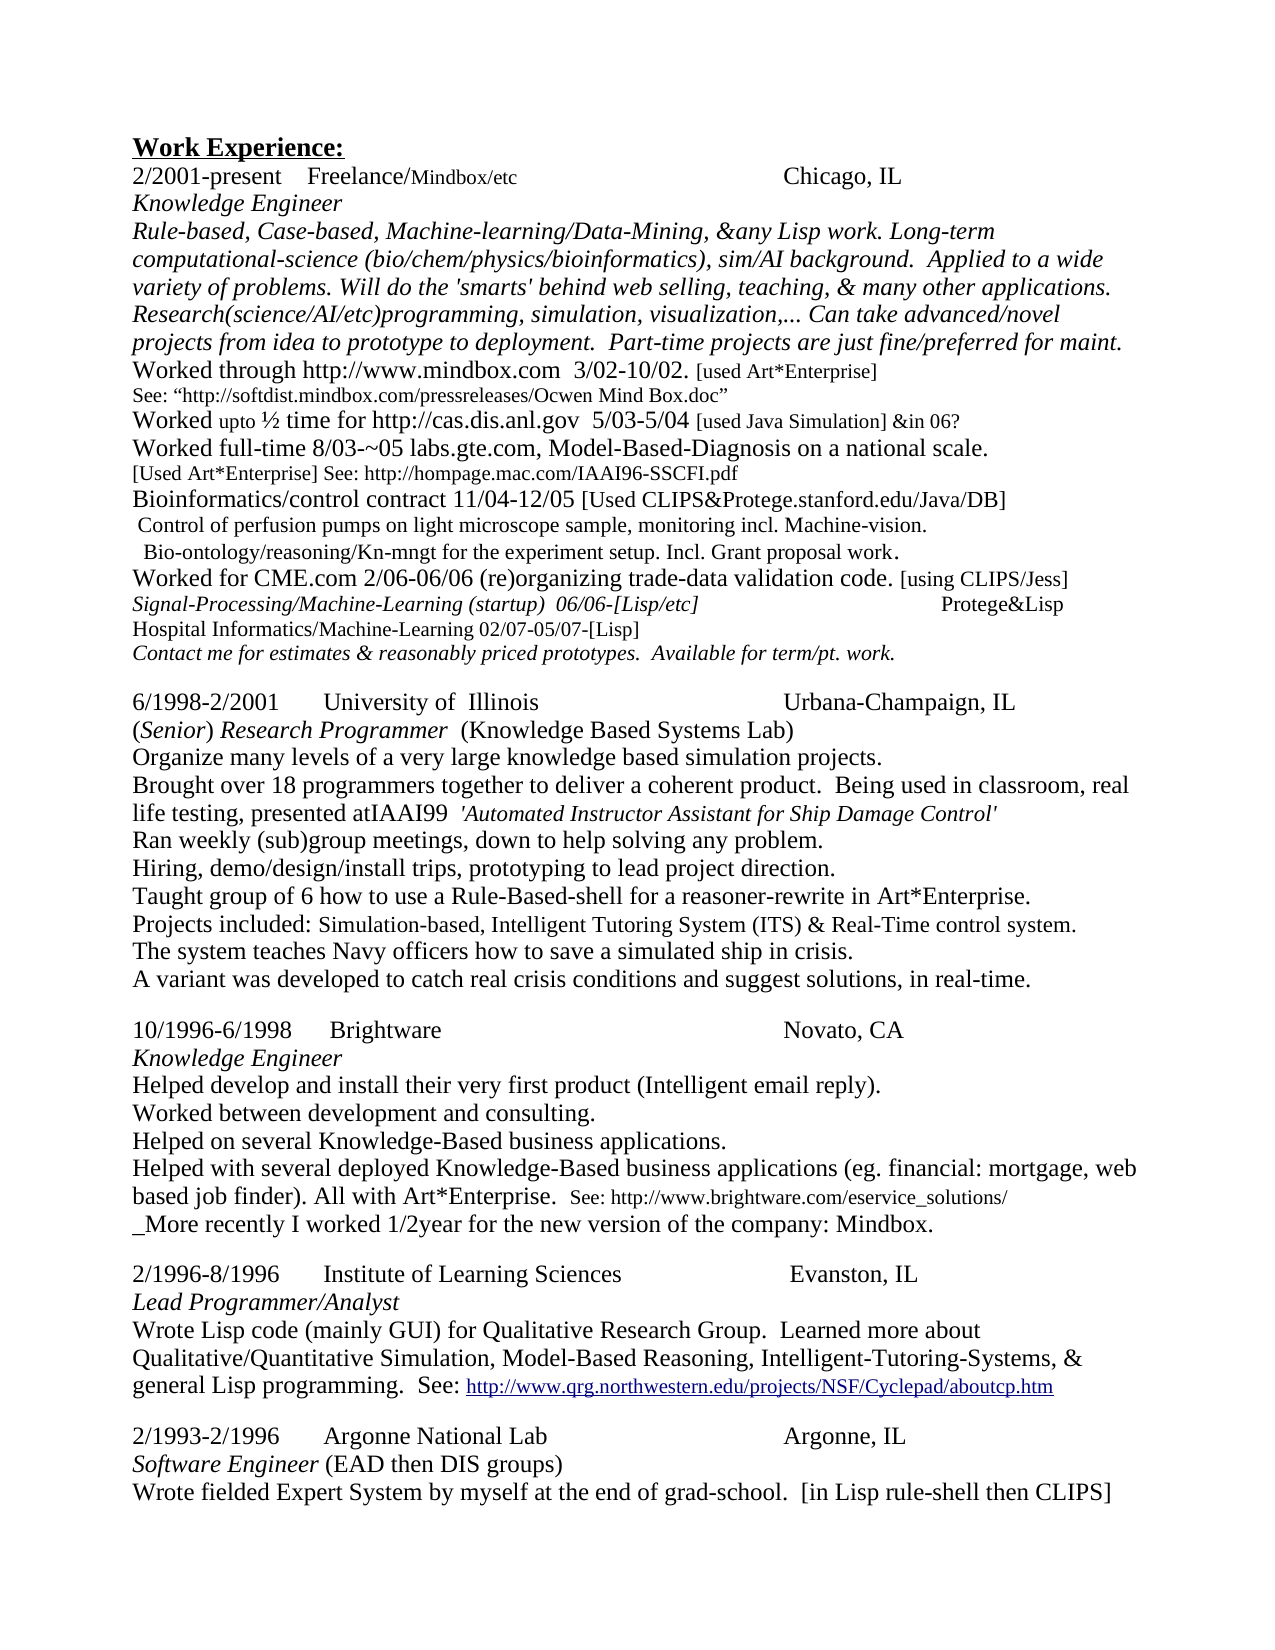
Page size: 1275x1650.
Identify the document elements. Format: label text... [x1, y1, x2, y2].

text 6/1998-2/2001 University of Illinois Urbana-Champaign, IL [132, 688, 1143, 716]
text Brought over 18 programmers together to deliver a coherent product. Being used in classroom, real life testing, presented atIAAI99 'Automated Instructor Assistant for Ship Damage Control' [132, 771, 1143, 827]
text Wrote Lisp code (mainly GUI) for Qualitative Research Group. Learned more about Qualitative/Quantitative Simulation, Model-Based Reasoning, Intelligent-Tutoring-Systems, & general Lisp programming. See: http://www.qrg.northwestern.edu/projects/NSF/Cyclepad/aboutcp.htm [132, 1316, 1143, 1399]
text Worked through http://www.mindbox.com 3/02-10/02. [used Art*Enterprise] [132, 356, 1143, 383]
text Worked for CME.com 2/06-06/06 (re)organizing trade-data validation code. [using CLIPS/Jess] [132, 564, 1143, 592]
text Hiring, demo/design/install trips, prototyping to lead project direction. [132, 854, 1143, 882]
text Lead Programmer/Analyst [132, 1288, 1143, 1316]
text Work Experience: [132, 132, 1143, 162]
text Projects included: Simulation-based, Intelligent Tutoring System (ITS) & Real-Time control system. [132, 910, 1143, 937]
text Bioinformatics/control contract 11/04-12/05 [Used CLIPS&Protege.stanford.edu/Java/DB] [132, 485, 1143, 513]
text _More recently I worked 1/2year for the new version of the company: Mindbox. [132, 1210, 1143, 1238]
text The system teaches Navy officers how to save a simulated ship in crisis. [132, 937, 1143, 965]
text 2/1993-2/1996 Argonne National Lab Argonne, IL [132, 1422, 1143, 1450]
text Wrote fielded Expert System by myself at the end of grad-school. [in Lisp rule-shell then CLIPS] [132, 1478, 1143, 1505]
text Knowledge Engineer [132, 1044, 1143, 1071]
text Control of perfusion pumps on light microscope sample, monitoring incl. Machine-vision. [132, 513, 1143, 537]
text Hospital Informatics/Machine-Learning 02/07-05/07-[Lisp] [132, 617, 1143, 641]
text Knowledge Engineer [132, 189, 1143, 217]
text Contact me for estimates & reasonably priced prototypes. Available for term/pt. work. [132, 641, 1143, 665]
text (Senior) Research Programmer (Knowledge Based Systems Lab) [132, 716, 1143, 743]
text Rule-based, Case-based, Machine-learning/Data-Mining, &any Lisp work. Long-term computational-science (bio/chem/physics/bioinformatics), sim/AI background. Applied to a wide variety of problems. Will do the 'smarts' behind web selling, teaching, & many other applications. Research(science/AI/etc)programming, simulation, visualization,... Can take advanced/novel projects from idea to prototype to deployment. Part-time projects are just fine/preferred for maint. [132, 217, 1143, 356]
text See: “http://softdist.mindbox.com/pressreleases/Ocwen Mind Box.doc” [132, 383, 1143, 406]
text Organize many levels of a very large knowledge based simulation projects. [132, 743, 1143, 771]
text 2/1996-8/1996 Institute of Learning Sciences Evanston, IL [132, 1261, 1143, 1288]
text Taught group of 6 how to use a Rule-Based-shell for a reasoner-rewrite in Art*Enterprise. [132, 882, 1143, 910]
text [Used Art*Enterprise] See: http://hompage.mac.com/IAAI96-SSCFI.pdf [132, 462, 1143, 485]
text Signal-Processing/Machine-Learning (startup) 06/06-[Lisp/etc] Protege&Lisp [132, 592, 1143, 617]
text Worked between development and consulting. [132, 1099, 1143, 1127]
text Worked full-time 8/03-~05 labs.gte.com, Model-Based-Diagnosis on a national scale. [132, 434, 1143, 462]
text Software Engineer (EAD then DIS groups) [132, 1450, 1143, 1478]
text Helped with several deployed Knowledge-Based business applications (eg. financial: mortgage, web based job finder). All with Art*Enterprise. See: http://www.brightware.com/eservice_solutions/ [132, 1154, 1143, 1210]
text Ran weekly (sub)group meetings, down to help solving any problem. [132, 827, 1143, 854]
text A variant was developed to catch real crisis conditions and suggest solutions, in real-time. [132, 965, 1143, 993]
text Helped develop and install their very first product (Intelligent email reply). [132, 1071, 1143, 1099]
text Worked upto ½ time for http://cas.dis.anl.gov 5/03-5/04 [used Java Simulation] &in 06? [132, 406, 1143, 434]
text Helped on several Knowledge-Based business applications. [132, 1127, 1143, 1154]
text 2/2001-present Freelance/Mindbox/etc Chicago, IL [132, 162, 1143, 189]
text Bio-ontology/reasoning/Kn-mngt for the experiment setup. Incl. Grant proposal work. [132, 537, 1143, 564]
text 10/1996-6/1998 Brightware Novato, CA [132, 1016, 1143, 1044]
